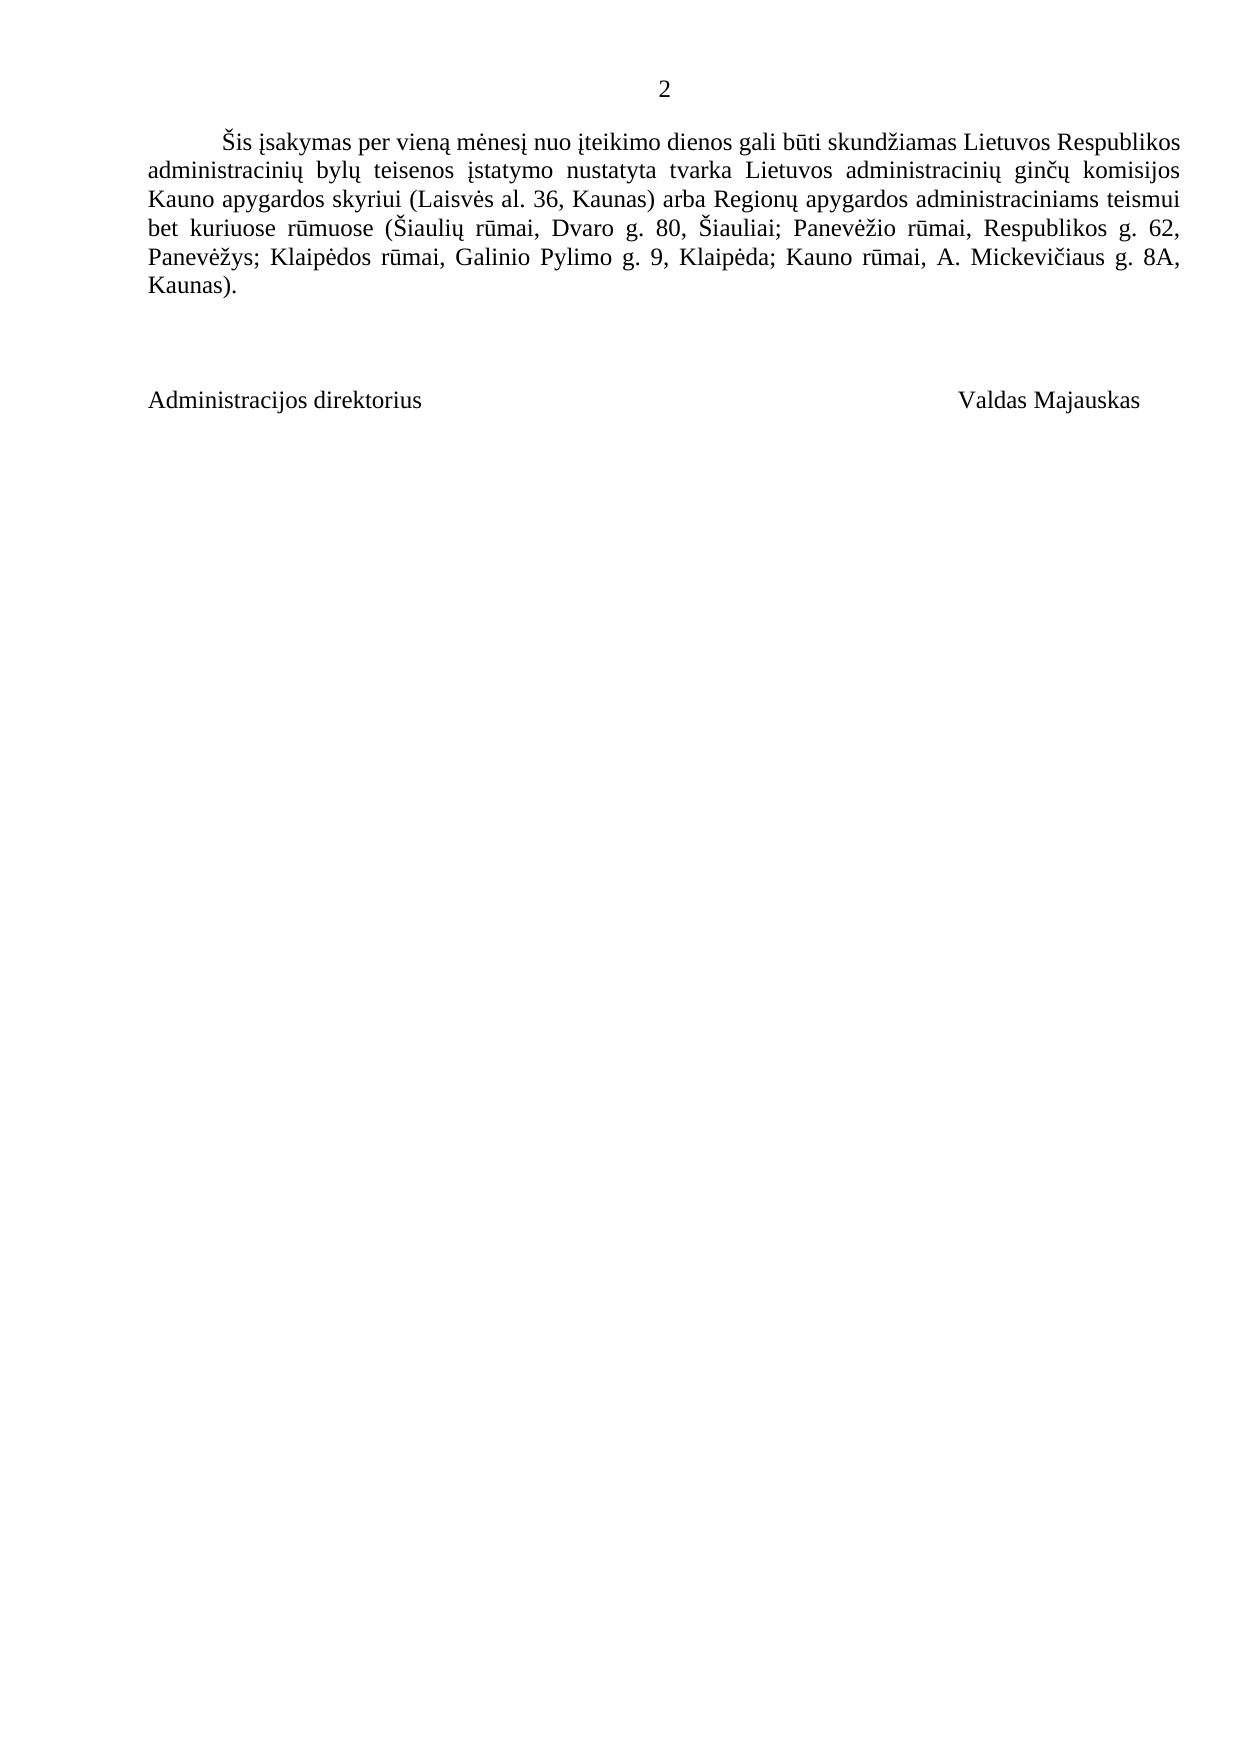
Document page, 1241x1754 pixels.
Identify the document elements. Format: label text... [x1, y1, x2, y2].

text Administracijos direktorius Valdas Majauskas [148, 385, 1196, 414]
text Šis įsakymas per vieną mėnesį nuo įteikimo dienos gali būti skundžiamas Lietuvos Respublikos administracinių bylų teisenos įstatymo nustatyta tvarka Lietuvos administracinių ginčų komisijos Kauno apygardos skyriui (Laisvės al. 36, Kaunas) arba Regionų apygardos administraciniams teismui bet kuriuose rūmuose (Šiaulių rūmai, Dvaro g. 80, Šiauliai; Panevėžio rūmai, Respublikos g. 62, Panevėžys; Klaipėdos rūmai, Galinio Pylimo g. 9, Klaipėda; Kauno rūmai, A. Mickevičiaus g. 8A, Kaunas). [148, 127, 1181, 299]
